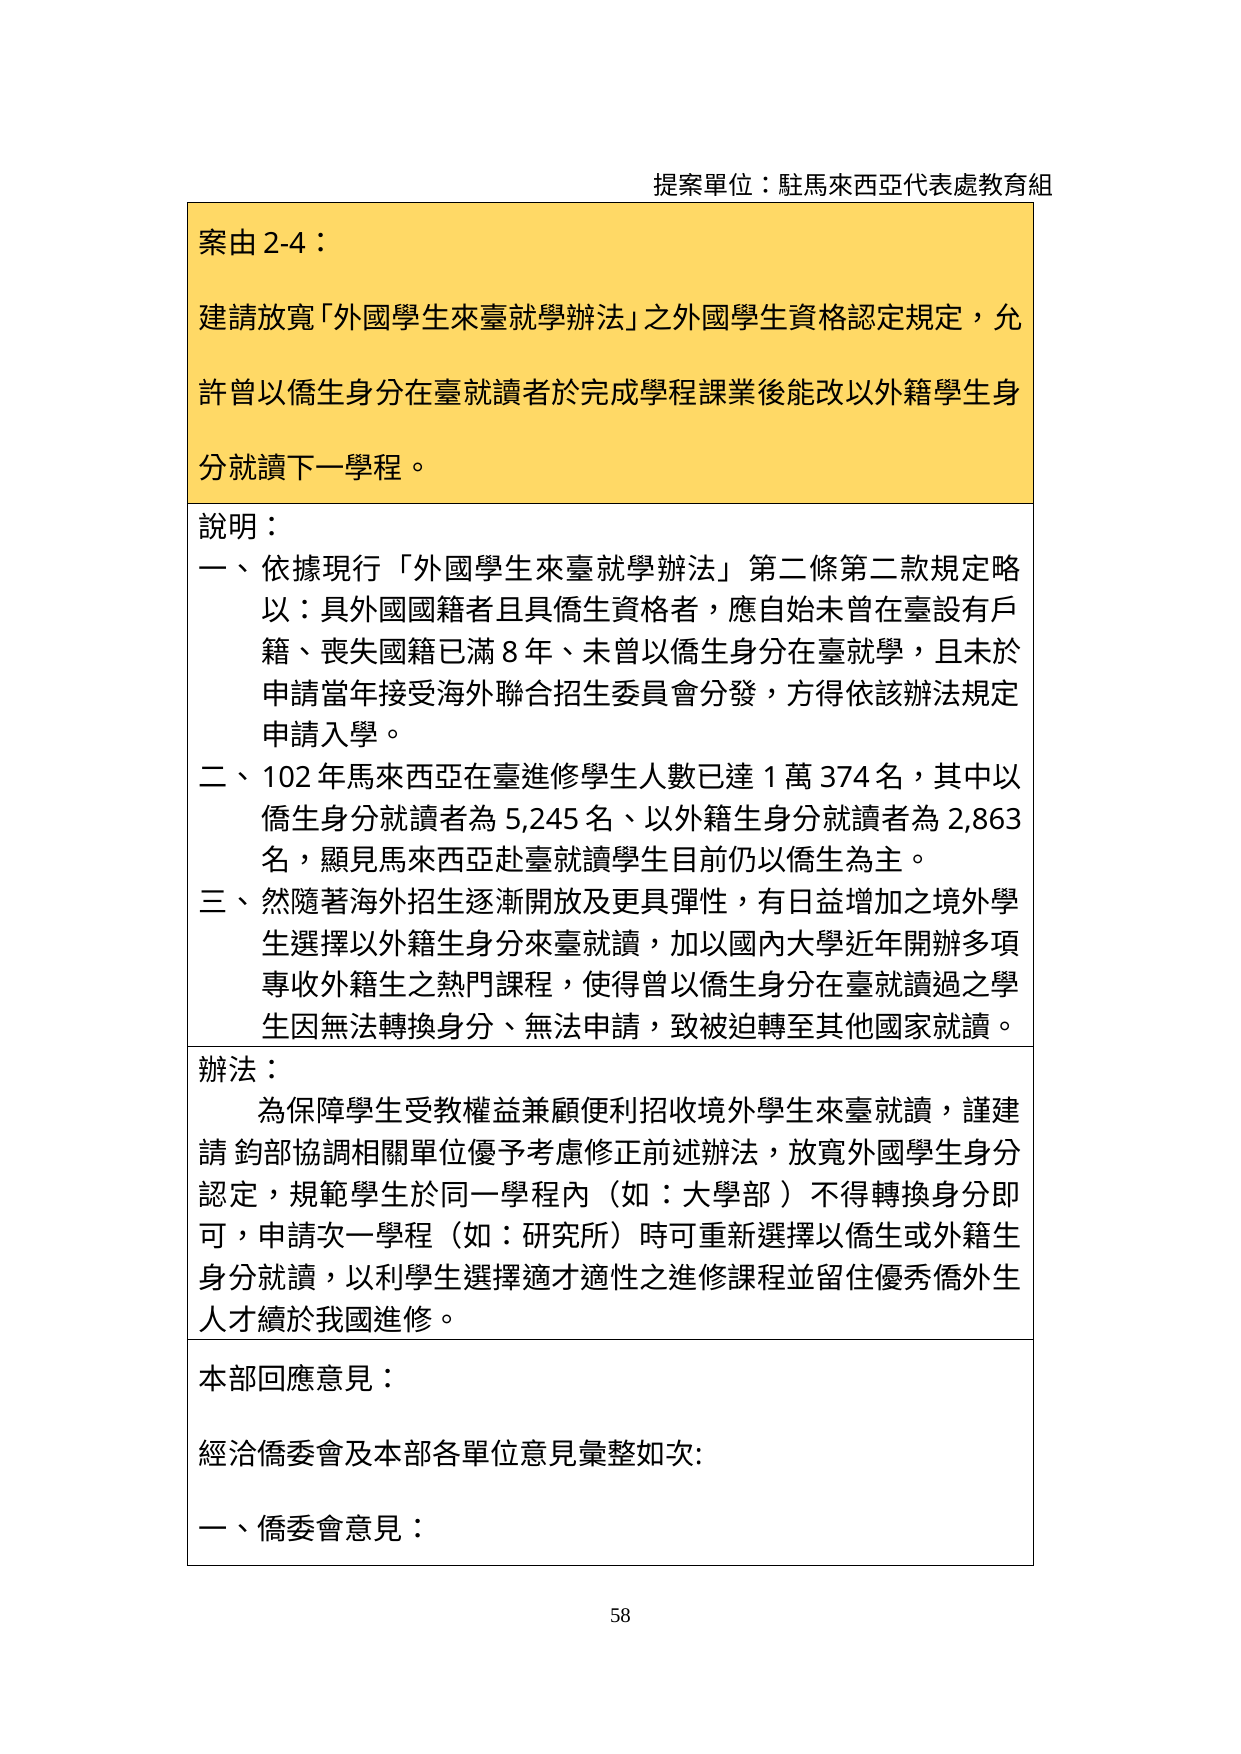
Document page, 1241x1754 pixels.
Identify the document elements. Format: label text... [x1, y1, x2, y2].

text 提案單位：駐馬來西亞代表處教育組 [187, 164, 1053, 202]
table_cell 辦法： 為保障學生受教權益兼顧便利招收境外學生來臺就讀，謹建請 鈞部協調相關單位優予考慮修正前述辦法，放寬外國學生身分認定，規範學生於同一學程內（如：大學部 ）不得轉換身分即可，申請次一學程（如：研究所）時可重新選擇以僑生或外籍生身分就讀，以利學生選擇適才適性之進修課程並留住優秀僑外生人才續於我國進修。 [188, 1047, 1033, 1338]
table_header 案由2-4： 建請放寬「外國學生來臺就學辦法」之外國學生資格認定規定，允許曾以僑生身分在臺就讀者於完成學程課業後能改以外籍學生身分就讀下一學程。 [188, 203, 1033, 503]
table_cell 本部回應意見： 經洽僑委會及本部各單位意見彙整如次: 一、僑委會意見： [188, 1340, 1033, 1564]
table_cell 說明： 依據現行「外國學生來臺就學辦法」第二條第二款規定略以：具外國國籍者且具僑生資格者，應自始未曾在臺設有戶籍、喪失國籍已滿8年、未曾以僑生身分在臺就學，且未於申請當年接受海外聯合招生委員會分發，方得依該辦法規定申請入學。 102年馬來西亞在臺進修學生人數已達1萬374名，其中以僑生身分就讀者為5,245名、以外籍生身分就讀者為2,863名，顯見馬來西亞赴臺就讀學生目前仍以僑生為主。 然隨著海外招生逐漸開放及更具彈性，有日益增加之境外學生選擇以外籍生身分來臺就讀，加以國內大學近年開辦多項專收外籍生之熱門課程，使得曾以僑生身分在臺就讀過之學生因無法轉換身分、無法申請，致被迫轉至其他國家就讀。 [188, 504, 1033, 1046]
